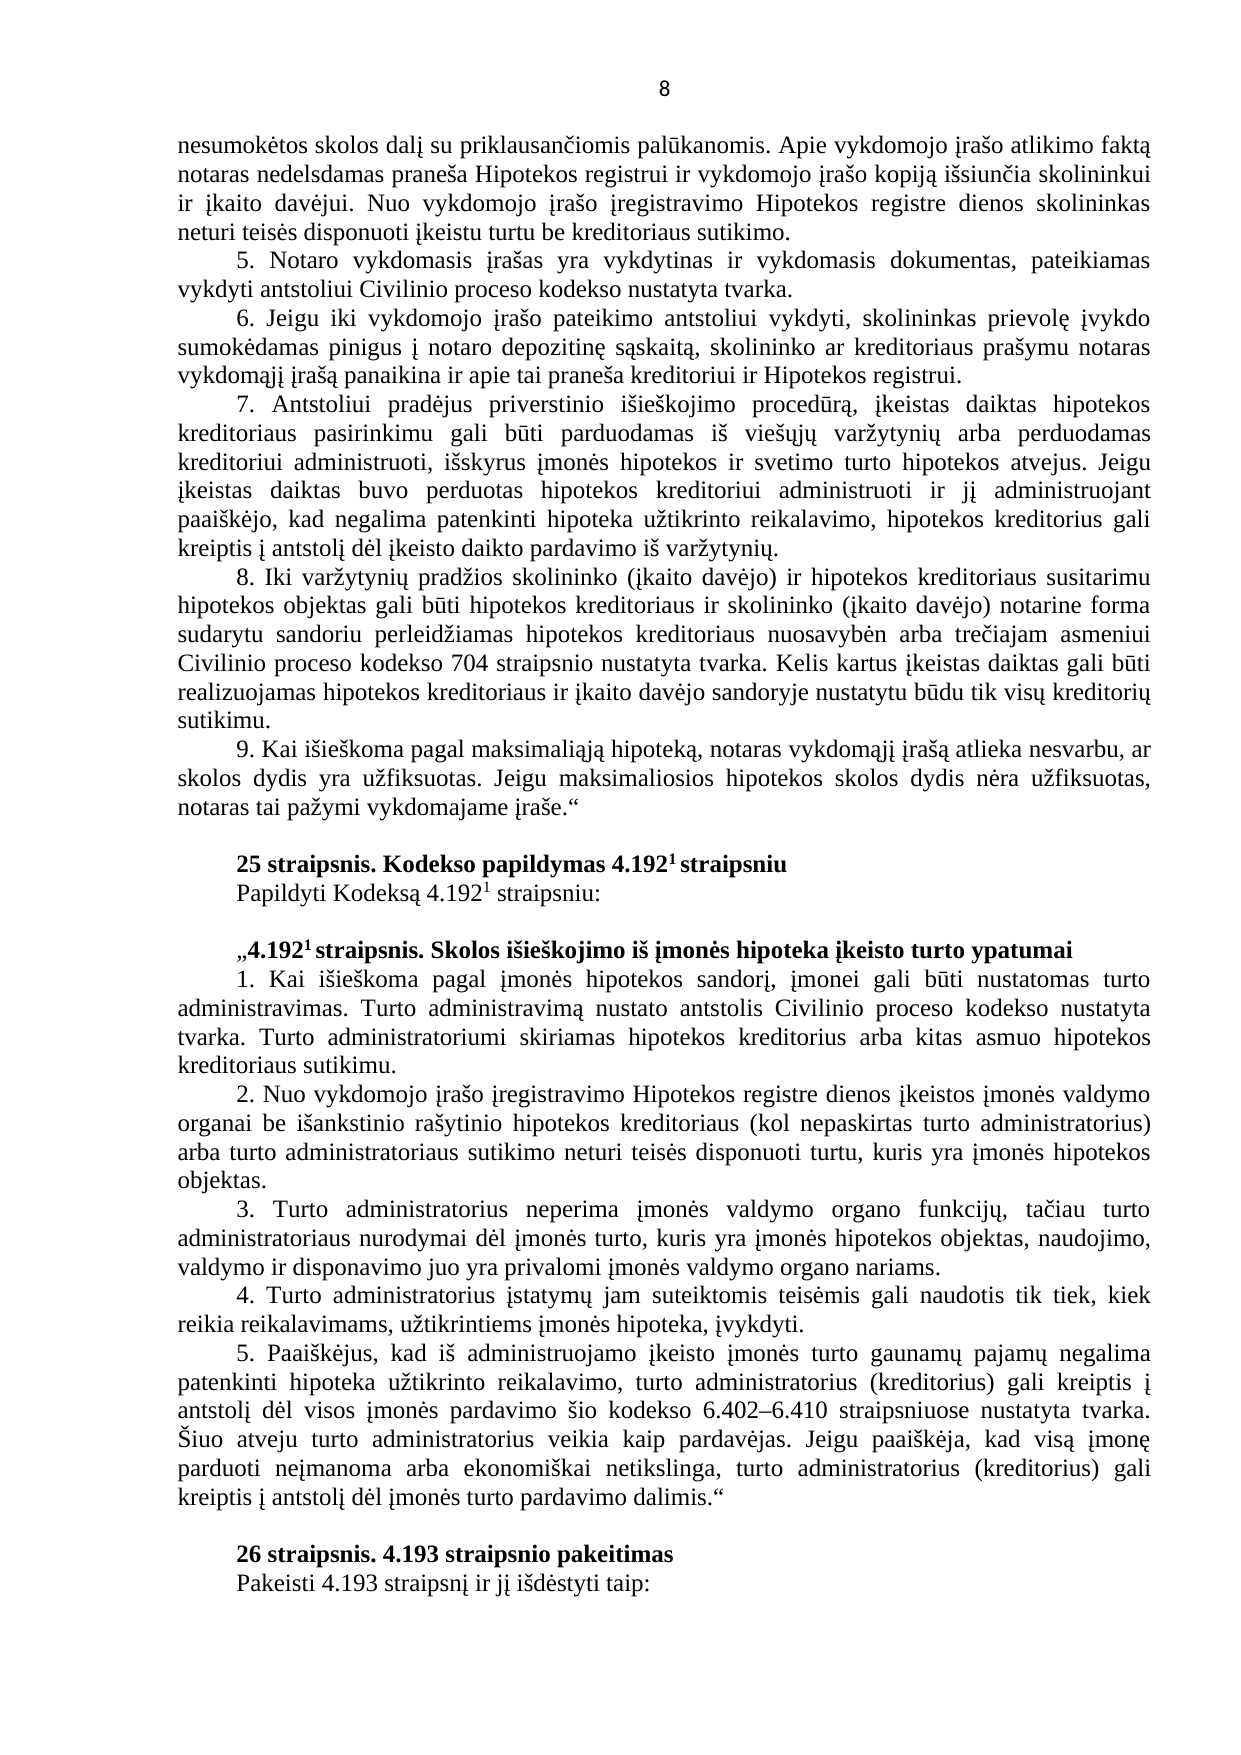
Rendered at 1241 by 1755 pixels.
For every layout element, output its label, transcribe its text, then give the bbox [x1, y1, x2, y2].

text „4.1921 straipsnis. Skolos išieškojimo iš įmonės hipoteka įkeisto turto ypatumai [177, 936, 1152, 964]
text 4. Turto administratorius įstatymų jam suteiktomis teisėmis gali naudotis tik tiek, kiek reikia reikalavimams, užtikrintiems įmonės hipoteka, įvykdyti. [177, 1281, 1152, 1338]
text 6. Jeigu iki vykdomojo įrašo pateikimo antstoliui vykdyti, skolininkas prievolę įvykdo sumokėdamas pinigus į notaro depozitinę sąskaitą, skolininko ar kreditoriaus prašymu notaras vykdomąjį įrašą panaikina ir apie tai praneša kreditoriui ir Hipotekos registrui. [177, 303, 1152, 389]
text Papildyti Kodeksą 4.1921 straipsniu: [177, 878, 1152, 907]
text 5. Paaiškėjus, kad iš administruojamo įkeisto įmonės turto gaunamų pajamų negalima patenkinti hipoteka užtikrinto reikalavimo, turto administratorius (kreditorius) gali kreiptis į antstolį dėl visos įmonės pardavimo šio kodekso 6.402–6.410 straipsniuose nustatyta tvarka. Šiuo atveju turto administratorius veikia kaip pardavėjas. Jeigu paaiškėja, kad visą įmonę parduoti neįmanoma arba ekonomiškai netikslinga, turto administratorius (kreditorius) gali kreiptis į antstolį dėl įmonės turto pardavimo dalimis.“ [177, 1338, 1152, 1511]
text 1. Kai išieškoma pagal įmonės hipotekos sandorį, įmonei gali būti nustatomas turto administravimas. Turto administravimą nustato antstolis Civilinio proceso kodekso nustatyta tvarka. Turto administratoriumi skiriamas hipotekos kreditorius arba kitas asmuo hipotekos kreditoriaus sutikimu. [177, 964, 1152, 1079]
text 9. Kai išieškoma pagal maksimaliąją hipoteką, notaras vykdomąjį įrašą atlieka nesvarbu, ar skolos dydis yra užfiksuotas. Jeigu maksimaliosios hipotekos skolos dydis nėra užfiksuotas, notaras tai pažymi vykdomajame įraše.“ [177, 734, 1152, 821]
text 2. Nuo vykdomojo įrašo įregistravimo Hipotekos registre dienos įkeistos įmonės valdymo organai be išankstinio rašytinio hipotekos kreditoriaus (kol nepaskirtas turto administratorius) arba turto administratoriaus sutikimo neturi teisės disponuoti turtu, kuris yra įmonės hipotekos objektas. [177, 1079, 1152, 1194]
text 8. Iki varžytynių pradžios skolininko (įkaito davėjo) ir hipotekos kreditoriaus susitarimu hipotekos objektas gali būti hipotekos kreditoriaus ir skolininko (įkaito davėjo) notarine forma sudarytu sandoriu perleidžiamas hipotekos kreditoriaus nuosavybėn arba trečiajam asmeniui Civilinio proceso kodekso 704 straipsnio nustatyta tvarka. Kelis kartus įkeistas daiktas gali būti realizuojamas hipotekos kreditoriaus ir įkaito davėjo sandoryje nustatytu būdu tik visų kreditorių sutikimu. [177, 562, 1152, 734]
text 26 straipsnis. 4.193 straipsnio pakeitimas [177, 1539, 1152, 1568]
text nesumokėtos skolos dalį su priklausančiomis palūkanomis. Apie vykdomojo įrašo atlikimo faktą notaras nedelsdamas praneša Hipotekos registrui ir vykdomojo įrašo kopiją išsiunčia skolininkui ir įkaito davėjui. Nuo vykdomojo įrašo įregistravimo Hipotekos registre dienos skolininkas neturi teisės disponuoti įkeistu turtu be kreditoriaus sutikimo. [177, 131, 1152, 246]
text 5. Notaro vykdomasis įrašas yra vykdytinas ir vykdomasis dokumentas, pateikiamas vykdyti antstoliui Civilinio proceso kodekso nustatyta tvarka. [177, 246, 1152, 303]
text 25 straipsnis. Kodekso papildymas 4.1921 straipsniu [177, 849, 1152, 878]
text Pakeisti 4.193 straipsnį ir jį išdėstyti taip: [177, 1568, 1152, 1597]
text 7. Antstoliui pradėjus priverstinio išieškojimo procedūrą, įkeistas daiktas hipotekos kreditoriaus pasirinkimu gali būti parduodamas iš viešųjų varžytynių arba perduodamas kreditoriui administruoti, išskyrus įmonės hipotekos ir svetimo turto hipotekos atvejus. Jeigu įkeistas daiktas buvo perduotas hipotekos kreditoriui administruoti ir jį administruojant paaiškėjo, kad negalima patenkinti hipoteka užtikrinto reikalavimo, hipotekos kreditorius gali kreiptis į antstolį dėl įkeisto daikto pardavimo iš varžytynių. [177, 389, 1152, 562]
text 3. Turto administratorius neperima įmonės valdymo organo funkcijų, tačiau turto administratoriaus nurodymai dėl įmonės turto, kuris yra įmonės hipotekos objektas, naudojimo, valdymo ir disponavimo juo yra privalomi įmonės valdymo organo nariams. [177, 1194, 1152, 1281]
